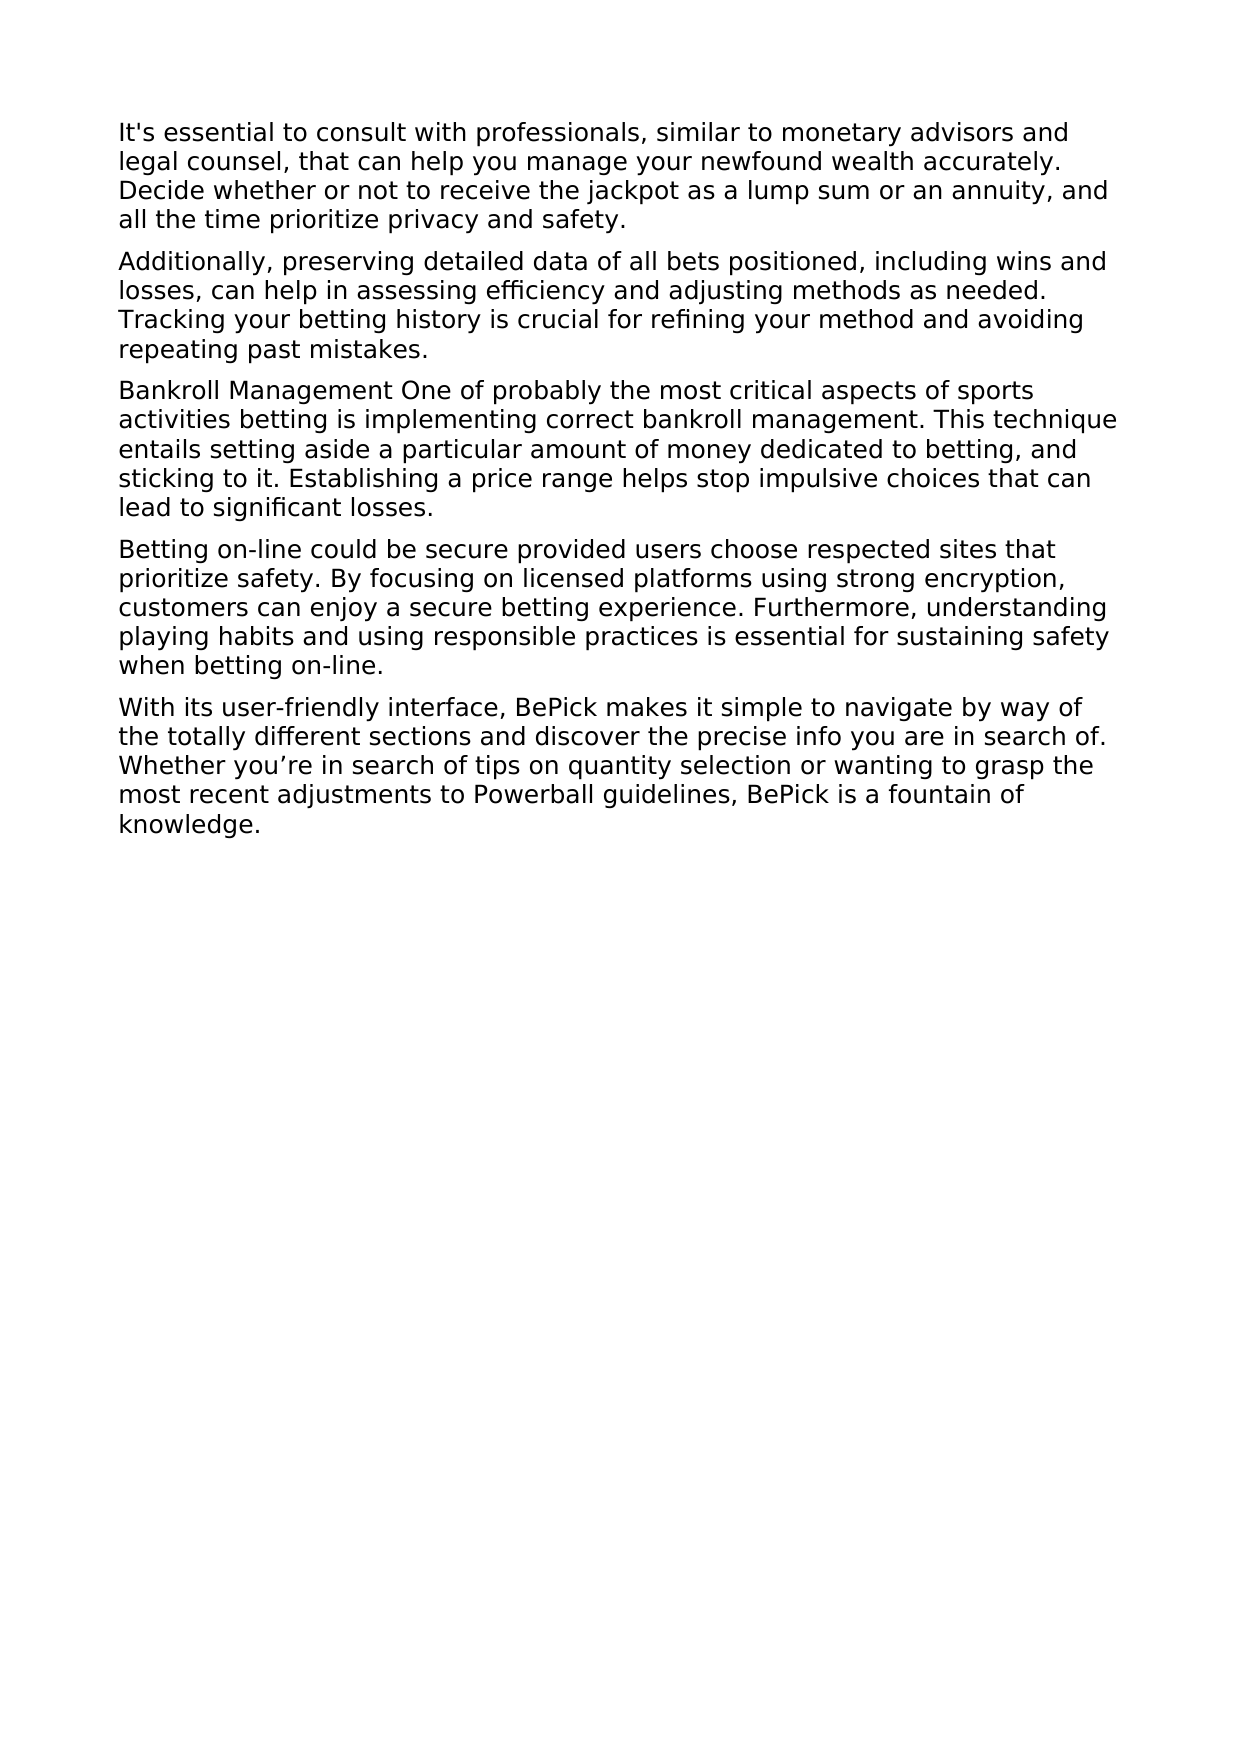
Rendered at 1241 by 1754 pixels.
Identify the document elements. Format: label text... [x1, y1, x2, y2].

text Bankroll Management One of probably the most critical aspects of sports activities betting is implementing correct bankroll management. This technique entails setting aside a particular amount of money dedicated to betting, and sticking to it. Establishing a price range helps stop impulsive choices that can lead to significant losses. [118, 376, 1122, 522]
text Betting on-line could be secure provided users choose respected sites that prioritize safety. By focusing on licensed platforms using strong encryption, customers can enjoy a secure betting experience. Furthermore, understanding playing habits and using responsible practices is essential for sustaining safety when betting on-line. [118, 535, 1122, 681]
text It's essential to consult with professionals, similar to monetary advisors and legal counsel, that can help you manage your newfound wealth accurately. Decide whether or not to receive the jackpot as a lump sum or an annuity, and all the time prioritize privacy and safety. [118, 118, 1122, 235]
text With its user-friendly interface, BePick makes it simple to navigate by way of the totally different sections and discover the precise info you are in search of. Whether you’re in search of tips on quantity selection or wanting to grasp the most recent adjustments to Powerball guidelines, BePick is a fountain of knowledge. [118, 693, 1122, 839]
text Additionally, preserving detailed data of all bets positioned, including wins and losses, can help in assessing efficiency and adjusting methods as needed. Tracking your betting history is crucial for refining your method and avoiding repeating past mistakes. [118, 247, 1122, 364]
